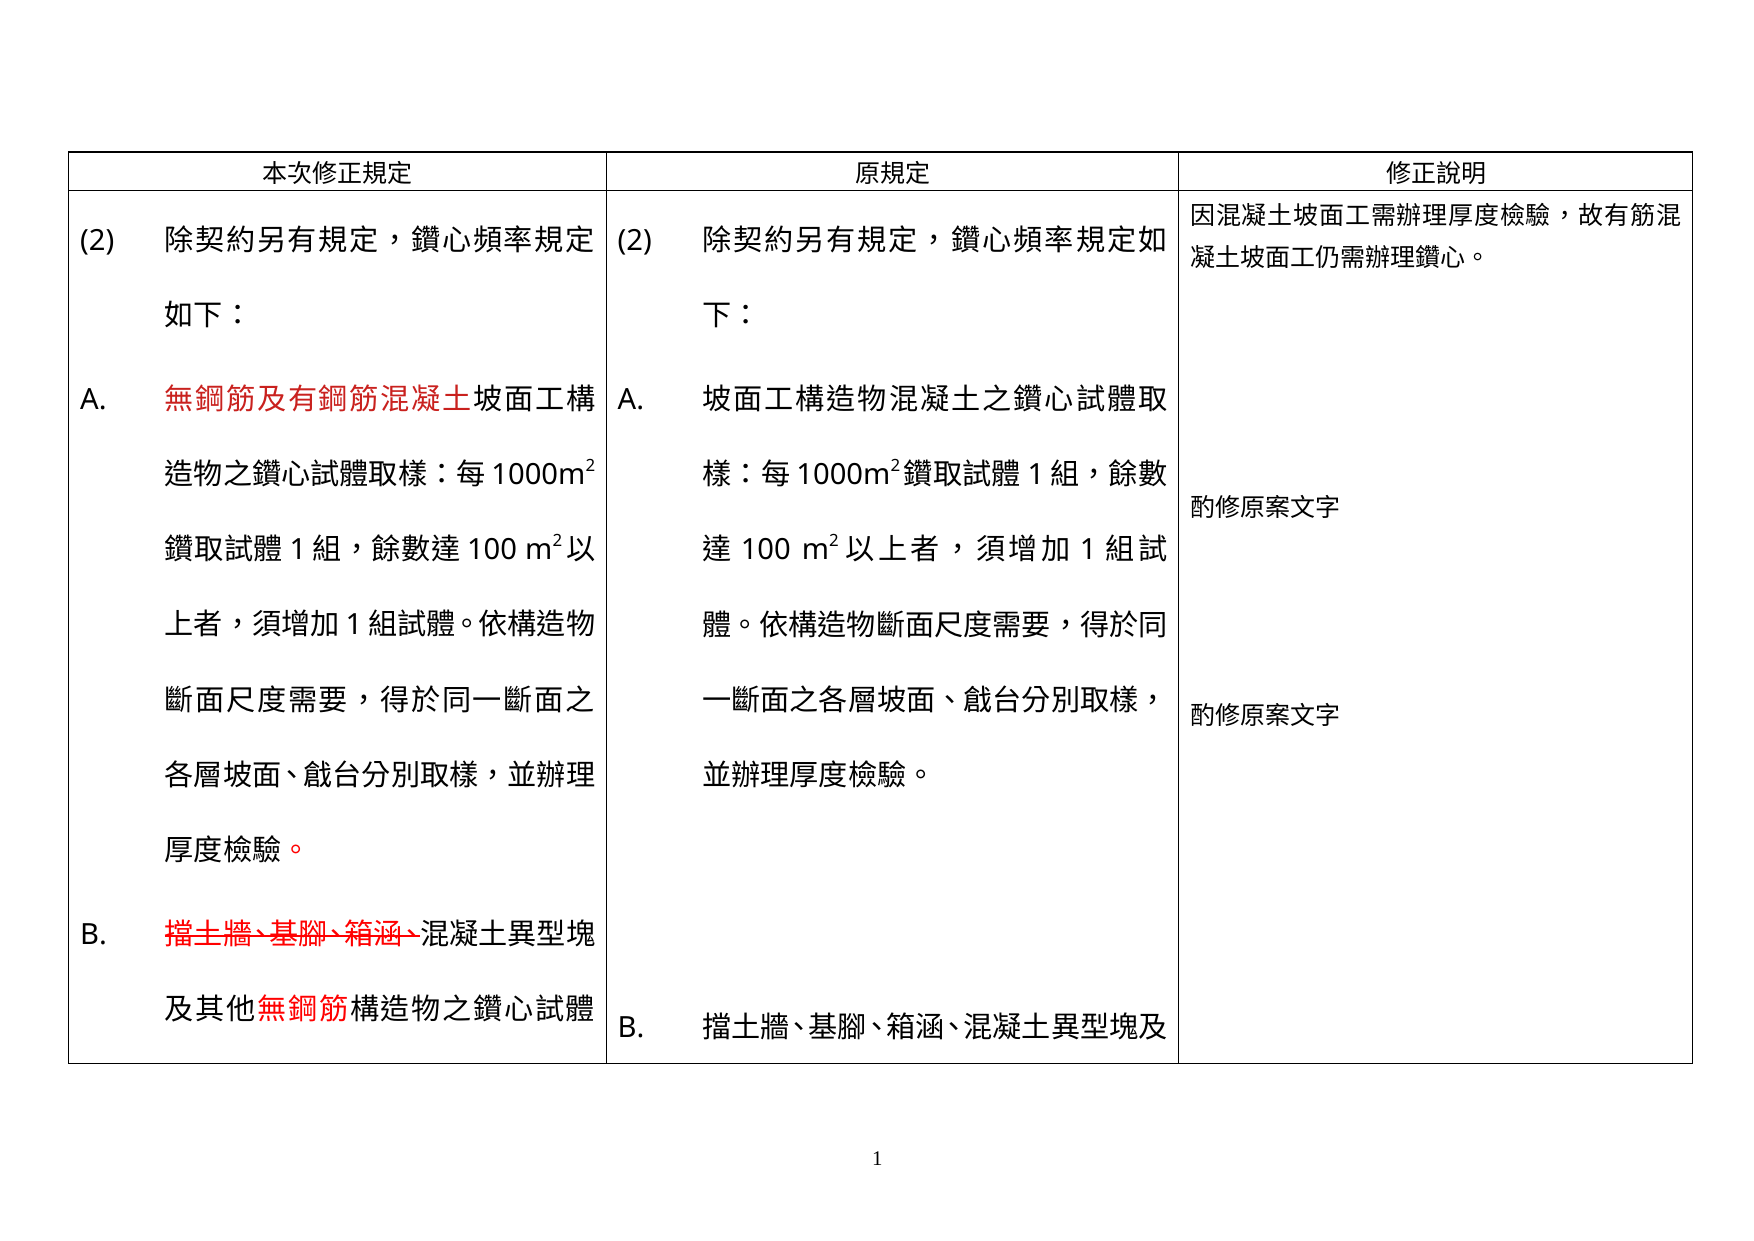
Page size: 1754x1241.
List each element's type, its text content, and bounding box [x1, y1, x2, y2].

table_header 原規定 [607, 153, 1178, 190]
table_cell 因混凝土坡面工需辦理厚度檢驗，故有筋混凝土坡面工仍需辦理鑽心。 酌修原案文字 酌修原案文字 [1179, 191, 1692, 1063]
table_cell (2) 除契約另有規定，鑽心頻率規定如下： A. 坡面工構造物混凝土之鑽心試體取樣：每1000m2鑽取試體1組，餘數達100 m2以上者，須增加1組試體。依構造物斷面尺度需要，得於同一斷面之各層坡面、戧台分別取樣，並辦理厚度檢驗。 B. 擋土牆、基腳、箱涵、混凝土異型塊及 [607, 191, 1178, 1063]
table_header 修正說明 [1179, 153, 1692, 190]
table_header 本次修正規定 [69, 153, 606, 190]
table_cell (2) 除契約另有規定，鑽心頻率規定如下： A. 無鋼筋及有鋼筋混凝土坡面工構造物之鑽心試體取樣：每1000m2鑽取試體1組，餘數達100 m2以上者，須增加1組試體。依構造物斷面尺度需要，得於同一斷面之各層坡面、戧台分別取樣，並辦理厚度檢驗。 B. 擋土牆、基腳、箱涵、混凝土異型塊及其他無鋼筋構造物之鑽心試體 [69, 191, 606, 1063]
